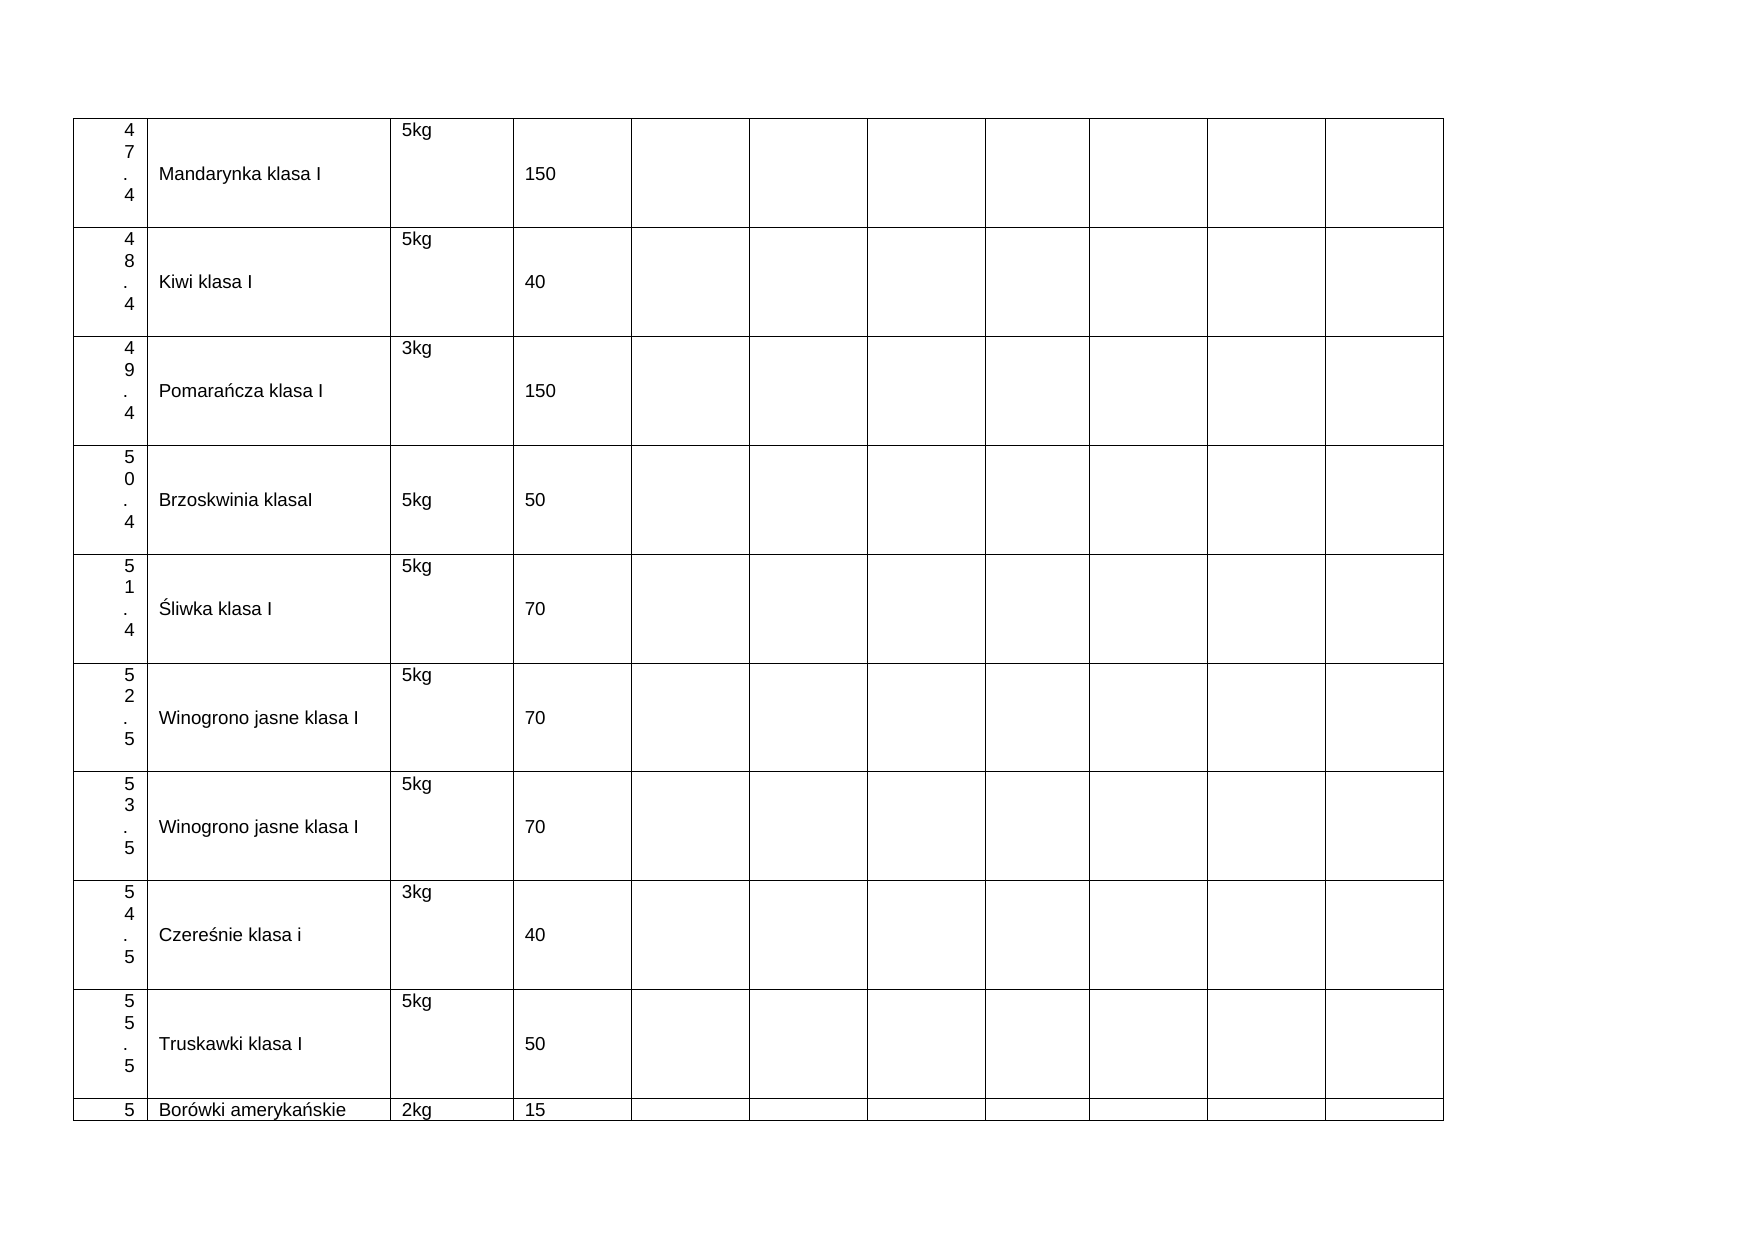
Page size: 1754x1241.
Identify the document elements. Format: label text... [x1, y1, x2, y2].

table_cell [1326, 555, 1443, 662]
table_cell [1208, 772, 1325, 880]
table_cell [868, 664, 985, 771]
table_cell [1326, 119, 1443, 227]
table_cell [1090, 119, 1207, 227]
table_cell [1090, 664, 1207, 771]
table_cell [1326, 664, 1443, 771]
table_cell 70 [514, 772, 631, 880]
table_cell 5kg [391, 228, 513, 336]
table_cell [1090, 446, 1207, 553]
table_cell Truskawki klasa I [148, 990, 390, 1098]
table_cell [986, 337, 1089, 445]
table_cell 50. [74, 664, 147, 771]
table_cell 40 [514, 881, 631, 989]
table_cell 50 [514, 990, 631, 1098]
table_cell 50 [514, 446, 631, 553]
table_cell [632, 446, 749, 553]
table_cell Czereśnie klasa i [148, 881, 390, 989]
table_cell [868, 228, 985, 336]
table_cell 53. [74, 990, 147, 1098]
table_cell 40 [514, 228, 631, 336]
table_cell Winogrono jasne klasa I [148, 664, 390, 771]
table_cell 49. [74, 555, 147, 662]
table_cell [1090, 228, 1207, 336]
table_cell [986, 119, 1089, 227]
table_cell [632, 337, 749, 445]
table_cell [632, 990, 749, 1098]
table_cell [1208, 119, 1325, 227]
table_cell 70 [514, 555, 631, 662]
table_cell [868, 990, 985, 1098]
table_cell [1326, 337, 1443, 445]
table_cell 5kg [391, 119, 513, 227]
table_cell [868, 446, 985, 553]
table_cell 15 [514, 1099, 631, 1120]
table_cell Brzoskwinia klasaI [148, 446, 390, 553]
table_cell [1208, 881, 1325, 989]
table_cell [1326, 446, 1443, 553]
table_cell [750, 1099, 867, 1120]
table_cell 47. [74, 337, 147, 445]
table_cell [868, 119, 985, 227]
table_cell [986, 446, 1089, 553]
table_cell [986, 228, 1089, 336]
table_cell [868, 881, 985, 989]
table_cell [868, 337, 985, 445]
table_cell [868, 1099, 985, 1120]
table_cell 51. [74, 772, 147, 880]
table_cell [750, 228, 867, 336]
table_cell [632, 228, 749, 336]
table_cell [1090, 555, 1207, 662]
table_cell [986, 1099, 1089, 1120]
table_cell [986, 990, 1089, 1098]
table_cell 3kg [391, 881, 513, 989]
table_cell [986, 555, 1089, 662]
table_cell 5kg [391, 446, 513, 553]
table_cell [750, 664, 867, 771]
table_cell [1090, 1099, 1207, 1120]
table_cell 54. [74, 1099, 147, 1120]
table_cell [632, 881, 749, 989]
table_cell 45. [74, 119, 147, 227]
table_cell [1090, 337, 1207, 445]
table_cell [1326, 990, 1443, 1098]
table_cell Mandarynka klasa I [148, 119, 390, 227]
table_cell [750, 990, 867, 1098]
table_cell Pomarańcza klasa I [148, 337, 390, 445]
table_cell 48. [74, 446, 147, 553]
table_cell 150 [514, 119, 631, 227]
table_cell [1326, 772, 1443, 880]
table_cell [986, 664, 1089, 771]
table_cell 46. [74, 228, 147, 336]
table_cell Śliwka klasa I [148, 555, 390, 662]
table_cell [1090, 772, 1207, 880]
table_cell 3kg [391, 337, 513, 445]
table_cell [868, 772, 985, 880]
table_cell [632, 772, 749, 880]
table_cell [750, 337, 867, 445]
table_cell 150 [514, 337, 631, 445]
table_cell [632, 664, 749, 771]
table_cell [1090, 881, 1207, 989]
table_cell 5kg [391, 664, 513, 771]
table_cell [986, 881, 1089, 989]
table_cell [1326, 1099, 1443, 1120]
table_cell [1208, 337, 1325, 445]
table_cell 5kg [391, 555, 513, 662]
table_cell [750, 446, 867, 553]
table_cell 5kg [391, 772, 513, 880]
table_cell [750, 119, 867, 227]
table_cell [1208, 228, 1325, 336]
table_cell Borówki amerykańskie [148, 1099, 390, 1120]
table_cell [1326, 881, 1443, 989]
table_cell [632, 119, 749, 227]
table_cell Winogrono jasne klasa I [148, 772, 390, 880]
table_cell [868, 555, 985, 662]
table_cell 5kg [391, 990, 513, 1098]
table_cell [1208, 555, 1325, 662]
table_cell [1208, 1099, 1325, 1120]
table_cell [1090, 990, 1207, 1098]
table_cell 2kg [391, 1099, 513, 1120]
table_cell 52. [74, 881, 147, 989]
table_cell [986, 772, 1089, 880]
table_cell [1208, 990, 1325, 1098]
table_cell [750, 555, 867, 662]
table_cell [632, 1099, 749, 1120]
table_cell 70 [514, 664, 631, 771]
table_cell [1326, 228, 1443, 336]
table_cell [1208, 446, 1325, 553]
table_cell Kiwi klasa I [148, 228, 390, 336]
table_cell [632, 555, 749, 662]
table_cell [750, 881, 867, 989]
table_cell [750, 772, 867, 880]
table_cell [1208, 664, 1325, 771]
